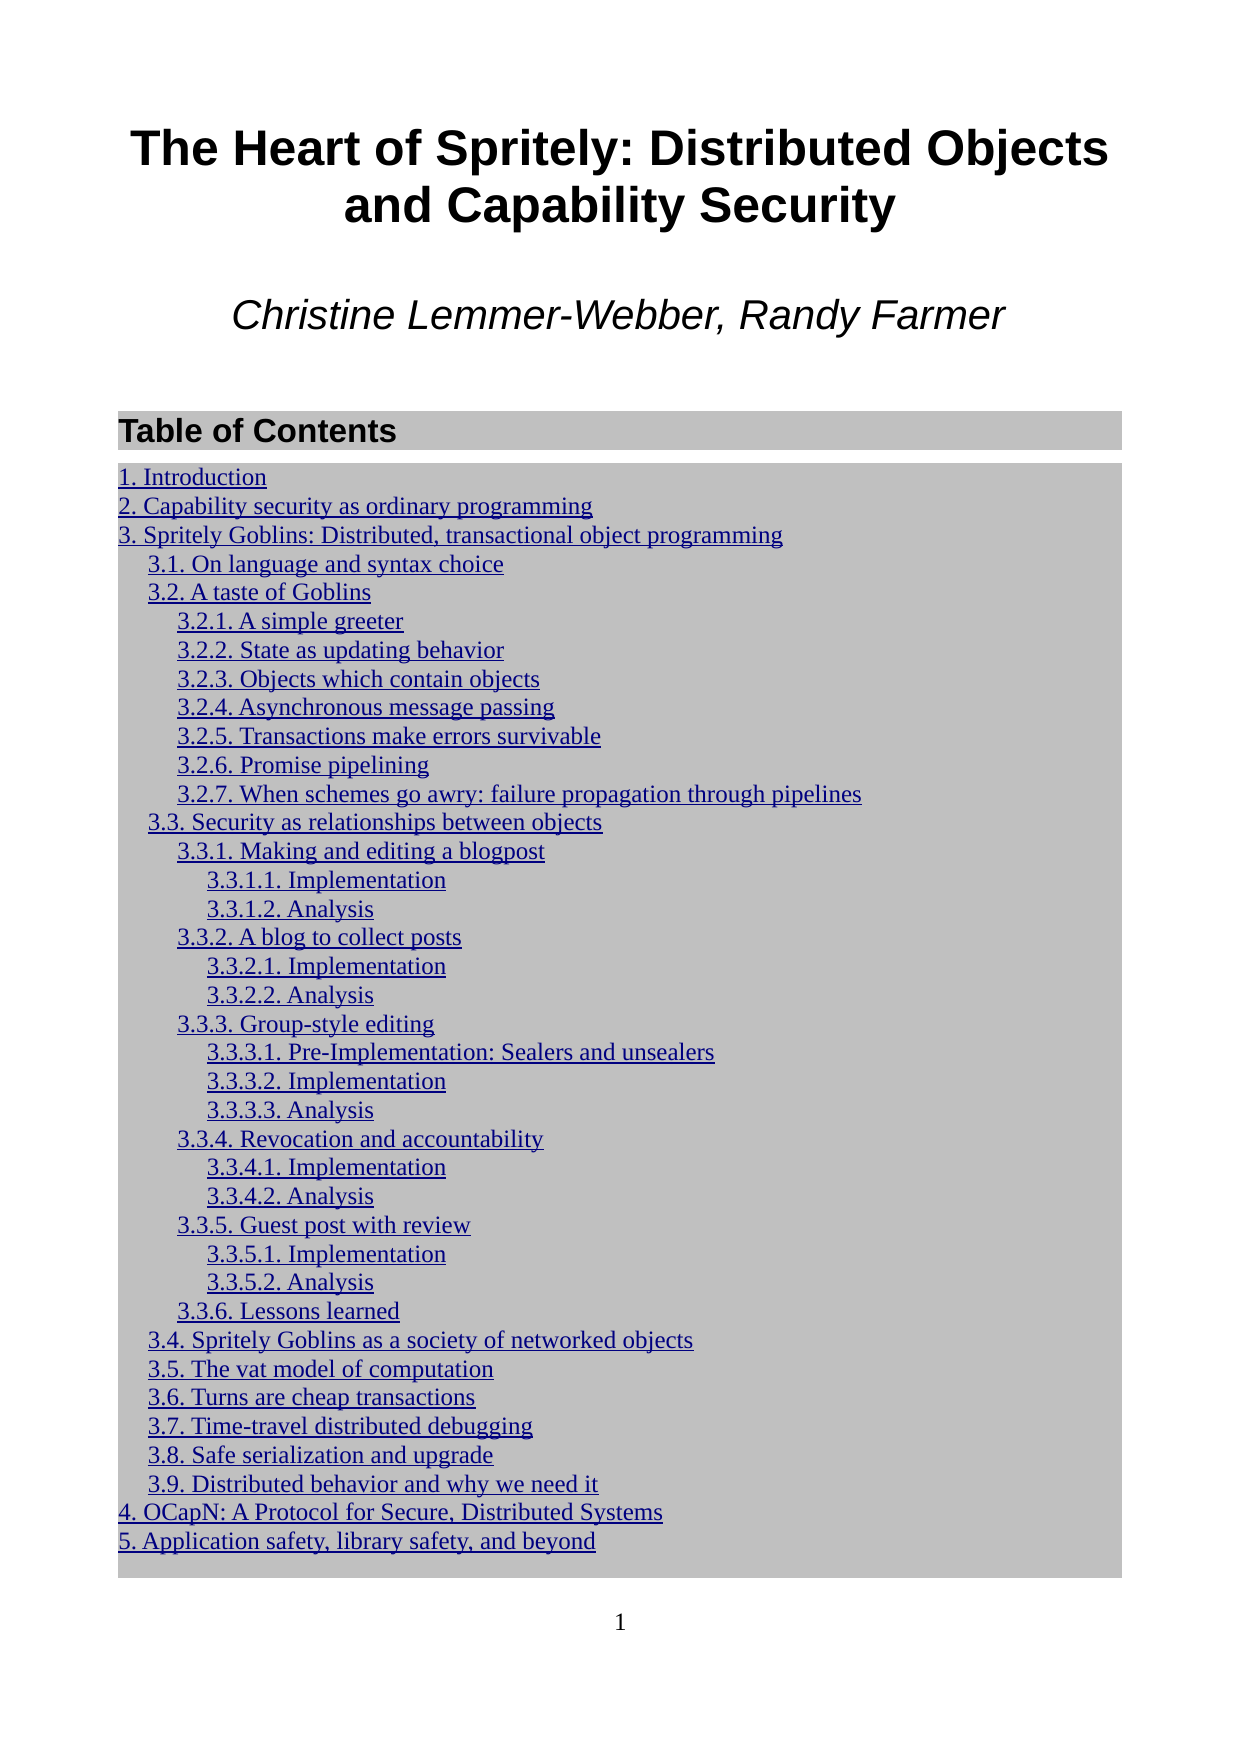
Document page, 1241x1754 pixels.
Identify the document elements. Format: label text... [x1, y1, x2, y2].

text 3.3.2.1. Implementation [207, 951, 1122, 980]
text 1. Introduction [118, 462, 1122, 491]
text 3.3.5.1. Implementation [207, 1239, 1122, 1267]
subtitle Table of Contents [118, 411, 1122, 450]
text 3.2.5. Transactions make errors survivable [177, 721, 1122, 750]
text 5. Application safety, library safety, and beyond [118, 1526, 1122, 1555]
text 3.2.1. A simple greeter [177, 606, 1122, 635]
text 3.1. On language and syntax choice [148, 549, 1122, 577]
text 3.8. Safe serialization and upgrade [148, 1440, 1122, 1469]
text 3.2.2. State as updating behavior [177, 635, 1122, 664]
text 3.4. Spritely Goblins as a society of networked objects [148, 1325, 1122, 1354]
text 3.3.3.1. Pre-Implementation: Sealers and unsealers [207, 1037, 1122, 1066]
subtitle Christine Lemmer-Webber, Randy Farmer [118, 291, 1122, 338]
text 3.6. Turns are cheap transactions [148, 1382, 1122, 1411]
text 3. Spritely Goblins: Distributed, transactional object programming [118, 520, 1122, 549]
text 3.3.6. Lessons learned [177, 1296, 1122, 1325]
text 3.3.1.2. Analysis [207, 894, 1122, 922]
text 3.3.4.1. Implementation [207, 1152, 1122, 1181]
text 3.3.5. Guest post with review [177, 1210, 1122, 1239]
text 3.3.4. Revocation and accountability [177, 1124, 1122, 1152]
text 3.3.3.3. Analysis [207, 1095, 1122, 1124]
text 3.3.2. A blog to collect posts [177, 922, 1122, 951]
text 3.2. A taste of Goblins [148, 577, 1122, 606]
text 3.3.3. Group-style editing [177, 1009, 1122, 1037]
text 3.2.3. Objects which contain objects [177, 664, 1122, 692]
title The Heart of Spritely: Distributed Objects and Capability Security [118, 118, 1122, 233]
text 3.2.7. When schemes go awry: failure propagation through pipelines [177, 779, 1122, 807]
text 3.3.5.2. Analysis [207, 1267, 1122, 1296]
text 3.3.2.2. Analysis [207, 980, 1122, 1009]
text 3.3.1. Making and editing a blogpost [177, 836, 1122, 865]
text 3.2.6. Promise pipelining [177, 750, 1122, 779]
text 2. Capability security as ordinary programming [118, 491, 1122, 520]
text 3.3. Security as relationships between objects [148, 807, 1122, 836]
text 4. OCapN: A Protocol for Secure, Distributed Systems [118, 1497, 1122, 1526]
text 3.7. Time-travel distributed debugging [148, 1411, 1122, 1440]
text 3.9. Distributed behavior and why we need it [148, 1469, 1122, 1497]
text 3.5. The vat model of computation [148, 1354, 1122, 1382]
text 3.3.4.2. Analysis [207, 1181, 1122, 1210]
text 3.2.4. Asynchronous message passing [177, 692, 1122, 721]
text 3.3.3.2. Implementation [207, 1066, 1122, 1095]
text 3.3.1.1. Implementation [207, 865, 1122, 894]
